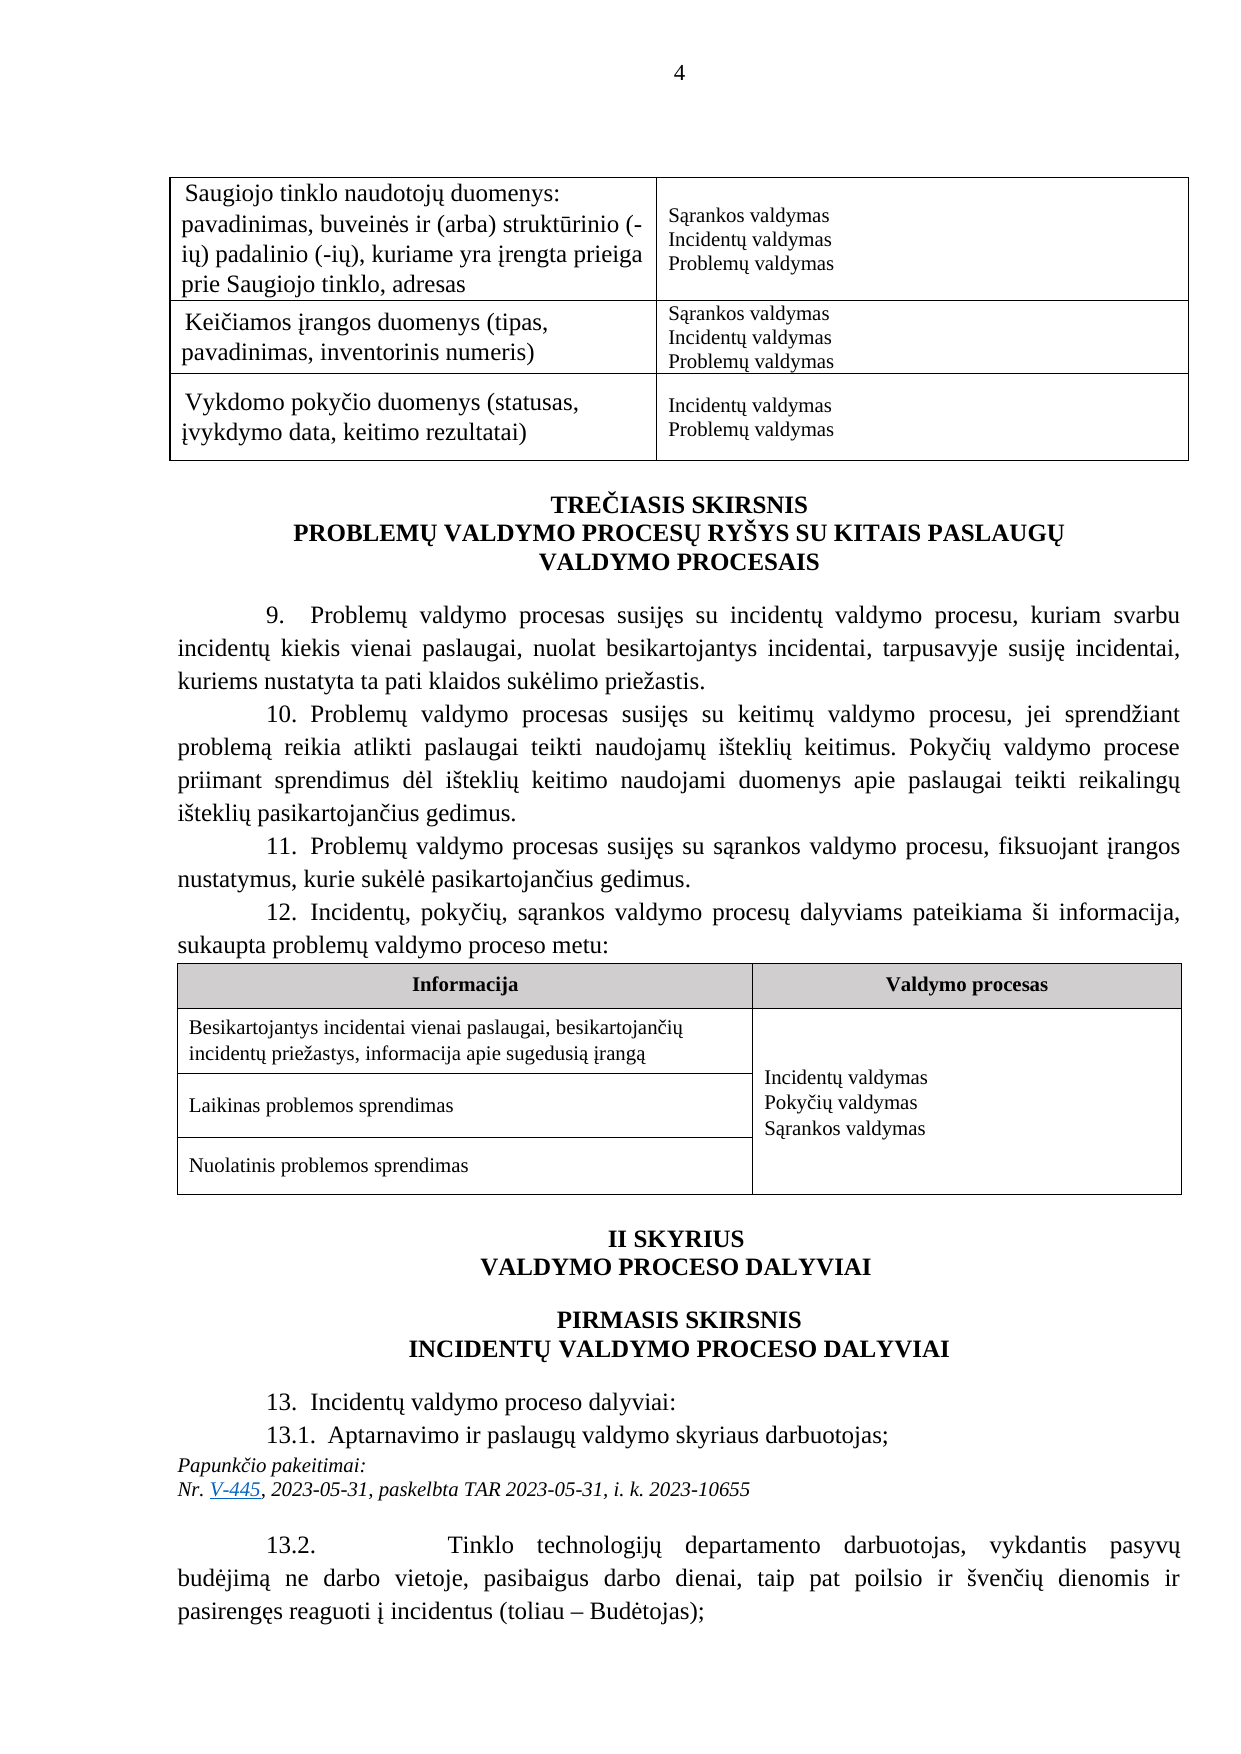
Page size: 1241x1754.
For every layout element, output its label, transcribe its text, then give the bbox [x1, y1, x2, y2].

text TREČIASIS SKIRSNIS [177, 490, 1181, 518]
text Papunkčio pakeitimai: [177, 1453, 1181, 1477]
table_cell Keičiamos įrangos duomenys (tipas, pavadinimas, inventorinis numeris) [171, 301, 656, 373]
table_header Valdymo procesas [753, 964, 1181, 1008]
table_cell Sąrankos valdymas Incidentų valdymas Problemų valdymas [657, 178, 1188, 300]
text PROBLEMŲ VALDYMO PROCESŲ RYŠYS SU KITAIS PASLAUGŲ [177, 518, 1181, 547]
text PIRMASIS SKIRSNIS [177, 1305, 1181, 1334]
text Nr. V-445, 2023-05-31, paskelbta TAR 2023-05-31, i. k. 2023-10655 [177, 1477, 1181, 1501]
text VALDYMO PROCESAIS [177, 547, 1181, 576]
text INCIDENTŲ VALDYMO PROCESO DALYVIAI [177, 1334, 1181, 1363]
text 10. Problemų valdymo procesas susijęs su keitimų valdymo procesu, jei sprendžiant problemą reikia atlikti paslaugai teikti naudojamų išteklių keitimus. Pokyčių valdymo procese priimant sprendimus dėl išteklių keitimo naudojami duomenys apie paslaugai teikti reikalingų išteklių pasikartojančius gedimus. [177, 699, 1181, 827]
text II SKYRIUS [177, 1224, 1181, 1252]
text 13.1. Aptarnavimo ir paslaugų valdymo skyriaus darbuotojas; [260, 1420, 1181, 1449]
text 13.2. Tinklo technologijų departamento darbuotojas, vykdantis pasyvų budėjimą ne darbo vietoje, pasibaigus darbo dienai, taip pat poilsio ir švenčių dienomis ir pasirengęs reaguoti į incidentus (toliau – Budėtojas); [177, 1530, 1181, 1624]
table_cell Sąrankos valdymas Incidentų valdymas Problemų valdymas [657, 301, 1188, 373]
text 12. Incidentų, pokyčių, sąrankos valdymo procesų dalyviams pateikiama ši informacija, sukaupta problemų valdymo proceso metu: [177, 897, 1181, 959]
text 13. Incidentų valdymo proceso dalyviai: [177, 1387, 1181, 1416]
table_cell Besikartojantys incidentai vienai paslaugai, besikartojančių incidentų priežastys, informacija apie sugedusią įrangą [178, 1009, 752, 1072]
table_cell Incidentų valdymas Problemų valdymas [657, 374, 1188, 460]
text 11. Problemų valdymo procesas susijęs su sąrankos valdymo procesu, fiksuojant įrangos nustatymus, kurie sukėlė pasikartojančius gedimus. [177, 831, 1181, 893]
table_cell Laikinas problemos sprendimas [178, 1074, 752, 1137]
table_cell Saugiojo tinklo naudotojų duomenys: pavadinimas, buveinės ir (arba) struktūrinio (-ių) padalinio (-ių), kuriame yra įrengta prieiga prie Saugiojo tinklo, adresas [171, 178, 656, 300]
table_cell Vykdomo pokyčio duomenys (statusas, įvykdymo data, keitimo rezultatai) [171, 374, 656, 460]
text VALDYMO PROCESO DALYVIAI [177, 1252, 1181, 1281]
table_cell Nuolatinis problemos sprendimas [178, 1138, 752, 1194]
table_cell Incidentų valdymas Pokyčių valdymas Sąrankos valdymas [753, 1009, 1181, 1194]
text 9. Problemų valdymo procesas susijęs su incidentų valdymo procesu, kuriam svarbu incidentų kiekis vienai paslaugai, nuolat besikartojantys incidentai, tarpusavyje susiję incidentai, kuriems nustatyta ta pati klaidos sukėlimo priežastis. [177, 600, 1181, 695]
table_header Informacija [178, 964, 752, 1008]
